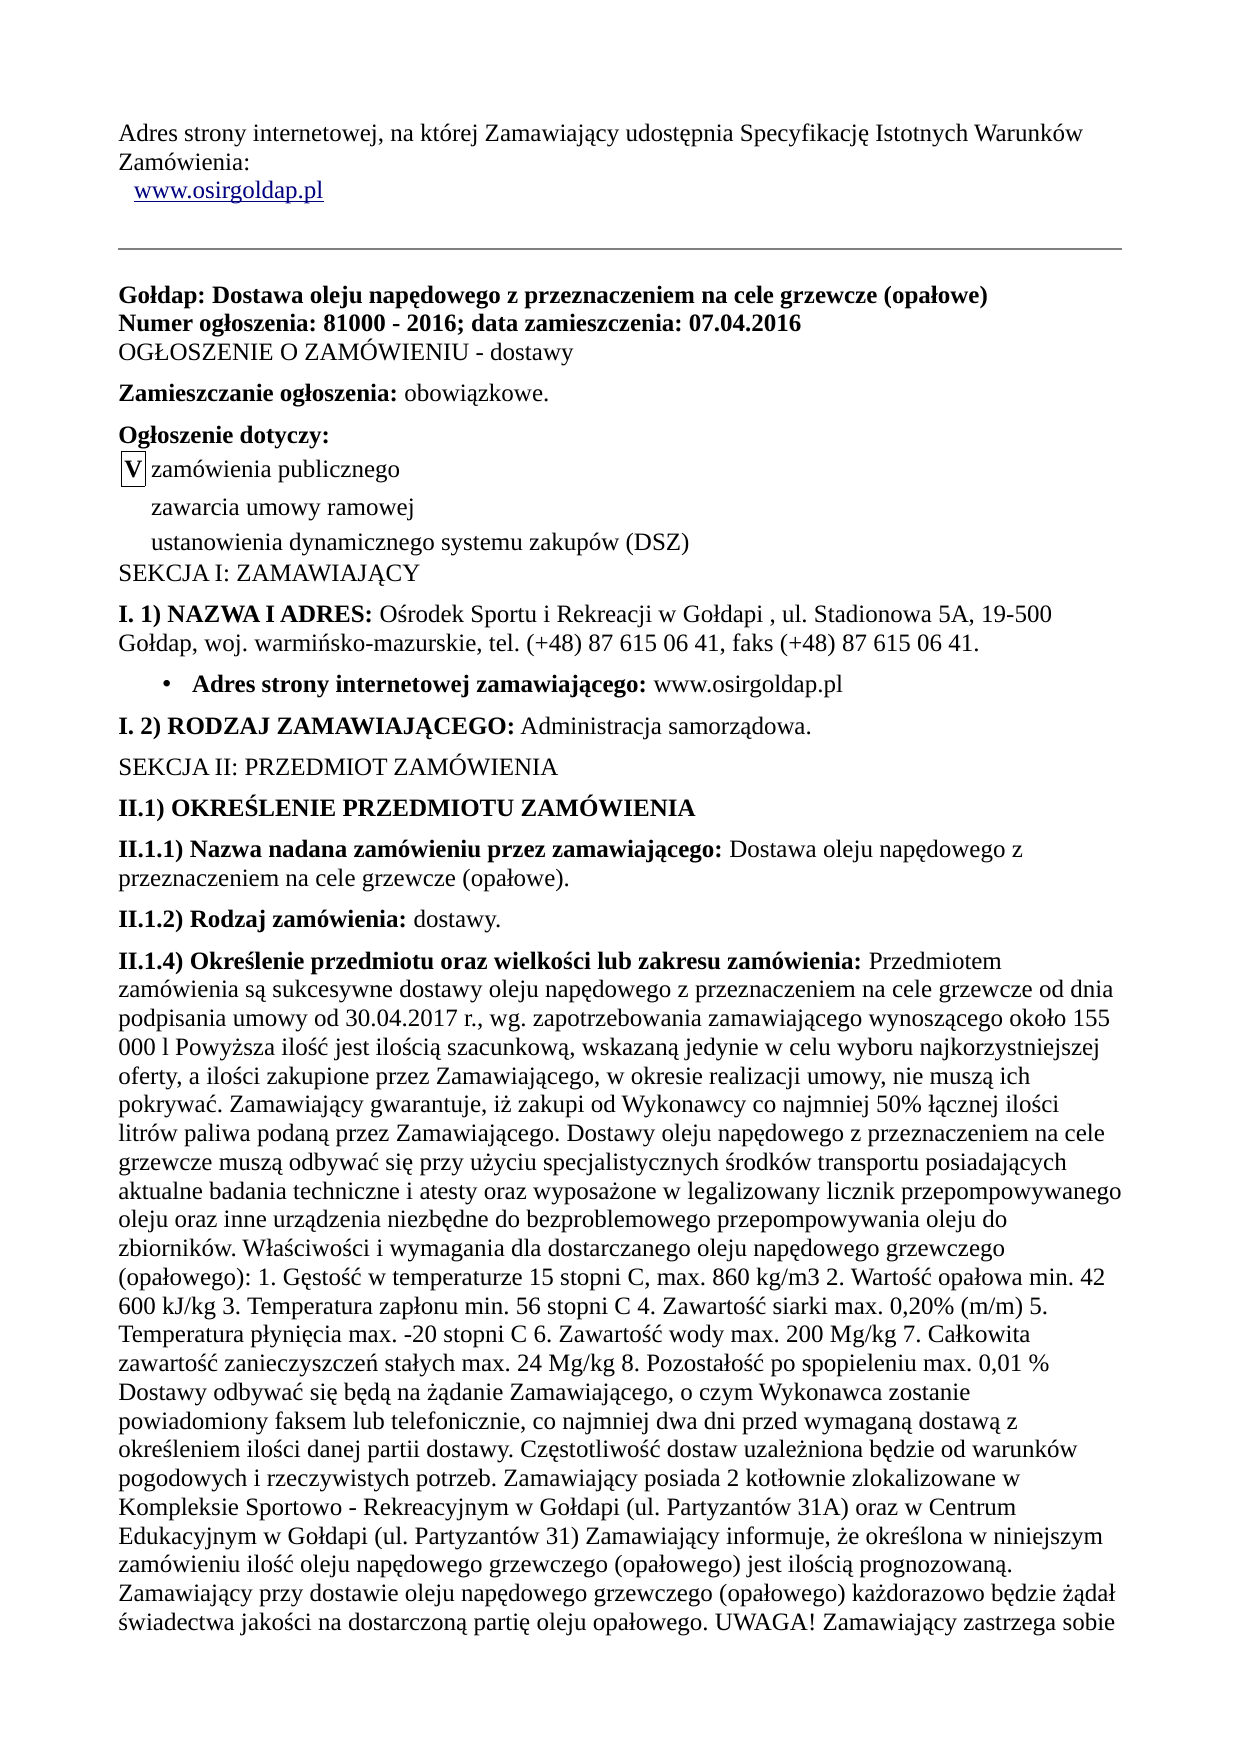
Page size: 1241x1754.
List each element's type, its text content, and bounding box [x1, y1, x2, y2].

text II.1.2) Rodzaj zamówienia: dostawy. [118, 904, 1122, 933]
text II.1.4) Określenie przedmiotu oraz wielkości lub zakresu zamówienia: Przedmiotem zamówienia są sukcesywne dostawy oleju napędowego z przeznaczeniem na cele grzewcze od dnia podpisania umowy od 30.04.2017 r., wg. zapotrzebowania zamawiającego wynoszącego około 155 000 l Powyższa ilość jest ilością szacunkową, wskazaną jedynie w celu wyboru najkorzystniejszej oferty, a ilości zakupione przez Zamawiającego, w okresie realizacji umowy, nie muszą ich pokrywać. Zamawiający gwarantuje, iż zakupi od Wykonawcy co najmniej 50% łącznej ilości litrów paliwa podaną przez Zamawiającego. Dostawy oleju napędowego z przeznaczeniem na cele grzewcze muszą odbywać się przy użyciu specjalistycznych środków transportu posiadających aktualne badania techniczne i atesty oraz wyposażone w legalizowany licznik przepompowywanego oleju oraz inne urządzenia niezbędne do bezproblemowego przepompowywania oleju do zbiorników. Właściwości i wymagania dla dostarczanego oleju napędowego grzewczego (opałowego): 1. Gęstość w temperaturze 15 stopni C, max. 860 kg/m3 2. Wartość opałowa min. 42 600 kJ/kg 3. Temperatura zapłonu min. 56 stopni C 4. Zawartość siarki max. 0,20% (m/m) 5. Temperatura płynięcia max. -20 stopni C 6. Zawartość wody max. 200 Mg/kg 7. Całkowita zawartość zanieczyszczeń stałych max. 24 Mg/kg 8. Pozostałość po spopieleniu max. 0,01 % Dostawy odbywać się będą na żądanie Zamawiającego, o czym Wykonawca zostanie powiadomiony faksem lub telefonicznie, co najmniej dwa dni przed wymaganą dostawą z określeniem ilości danej partii dostawy. Częstotliwość dostaw uzależniona będzie od warunków pogodowych i rzeczywistych potrzeb. Zamawiający posiada 2 kotłownie zlokalizowane w Kompleksie Sportowo - Rekreacyjnym w Gołdapi (ul. Partyzantów 31A) oraz w Centrum Edukacyjnym w Gołdapi (ul. Partyzantów 31) Zamawiający informuje, że określona w niniejszym zamówieniu ilość oleju napędowego grzewczego (opałowego) jest ilością prognozowaną. Zamawiający przy dostawie oleju napędowego grzewczego (opałowego) każdorazowo będzie żądał świadectwa jakości na dostarczoną partię oleju opałowego. UWAGA! Zamawiający zastrzega sobie [118, 946, 1122, 1636]
text www.osirgoldap.pl [134, 176, 1122, 204]
text Gołdap: Dostawa oleju napędowego z przeznaczeniem na cele grzewcze (opałowe) Numer ogłoszenia: 81000 - 2016; data zamieszczenia: 07.04.2016 OGŁOSZENIE O ZAMÓWIENIU - dostawy [118, 280, 1122, 366]
text Ogłoszenie dotyczy: [118, 420, 1122, 448]
text II.1) OKREŚLENIE PRZEDMIOTU ZAMÓWIENIA [118, 793, 1122, 822]
text I. 2) RODZAJ ZAMAWIAJĄCEGO: Administracja samorządowa. [118, 711, 1122, 739]
list Adres strony internetowej zamawiającego: www.osirgoldap.pl [162, 669, 1122, 698]
text Adres strony internetowej, na której Zamawiający udostępnia Specyfikację Istotnych Warunków Zamówienia: [118, 118, 1122, 176]
text SEKCJA I: ZAMAWIAJĄCY [118, 558, 1122, 587]
table_cell [118, 489, 148, 524]
table_header V [118, 449, 148, 489]
table_cell zawarcia umowy ramowej [148, 489, 697, 524]
text I. 1) NAZWA I ADRES: Ośrodek Sportu i Rekreacji w Gołdapi , ul. Stadionowa 5A, 19-500 Gołdap, woj. warmińsko-mazurskie, tel. (+48) 87 615 06 41, faks (+48) 87 615 06 41. [118, 599, 1122, 657]
table_cell ustanowienia dynamicznego systemu zakupów (DSZ) [148, 524, 697, 558]
text Zamieszczanie ogłoszenia: obowiązkowe. [118, 378, 1122, 407]
text II.1.1) Nazwa nadana zamówieniu przez zamawiającego: Dostawa oleju napędowego z przeznaczeniem na cele grzewcze (opałowe). [118, 834, 1122, 892]
table_cell [118, 524, 148, 558]
table_header zamówienia publicznego [148, 449, 697, 489]
text SEKCJA II: PRZEDMIOT ZAMÓWIENIA [118, 752, 1122, 781]
